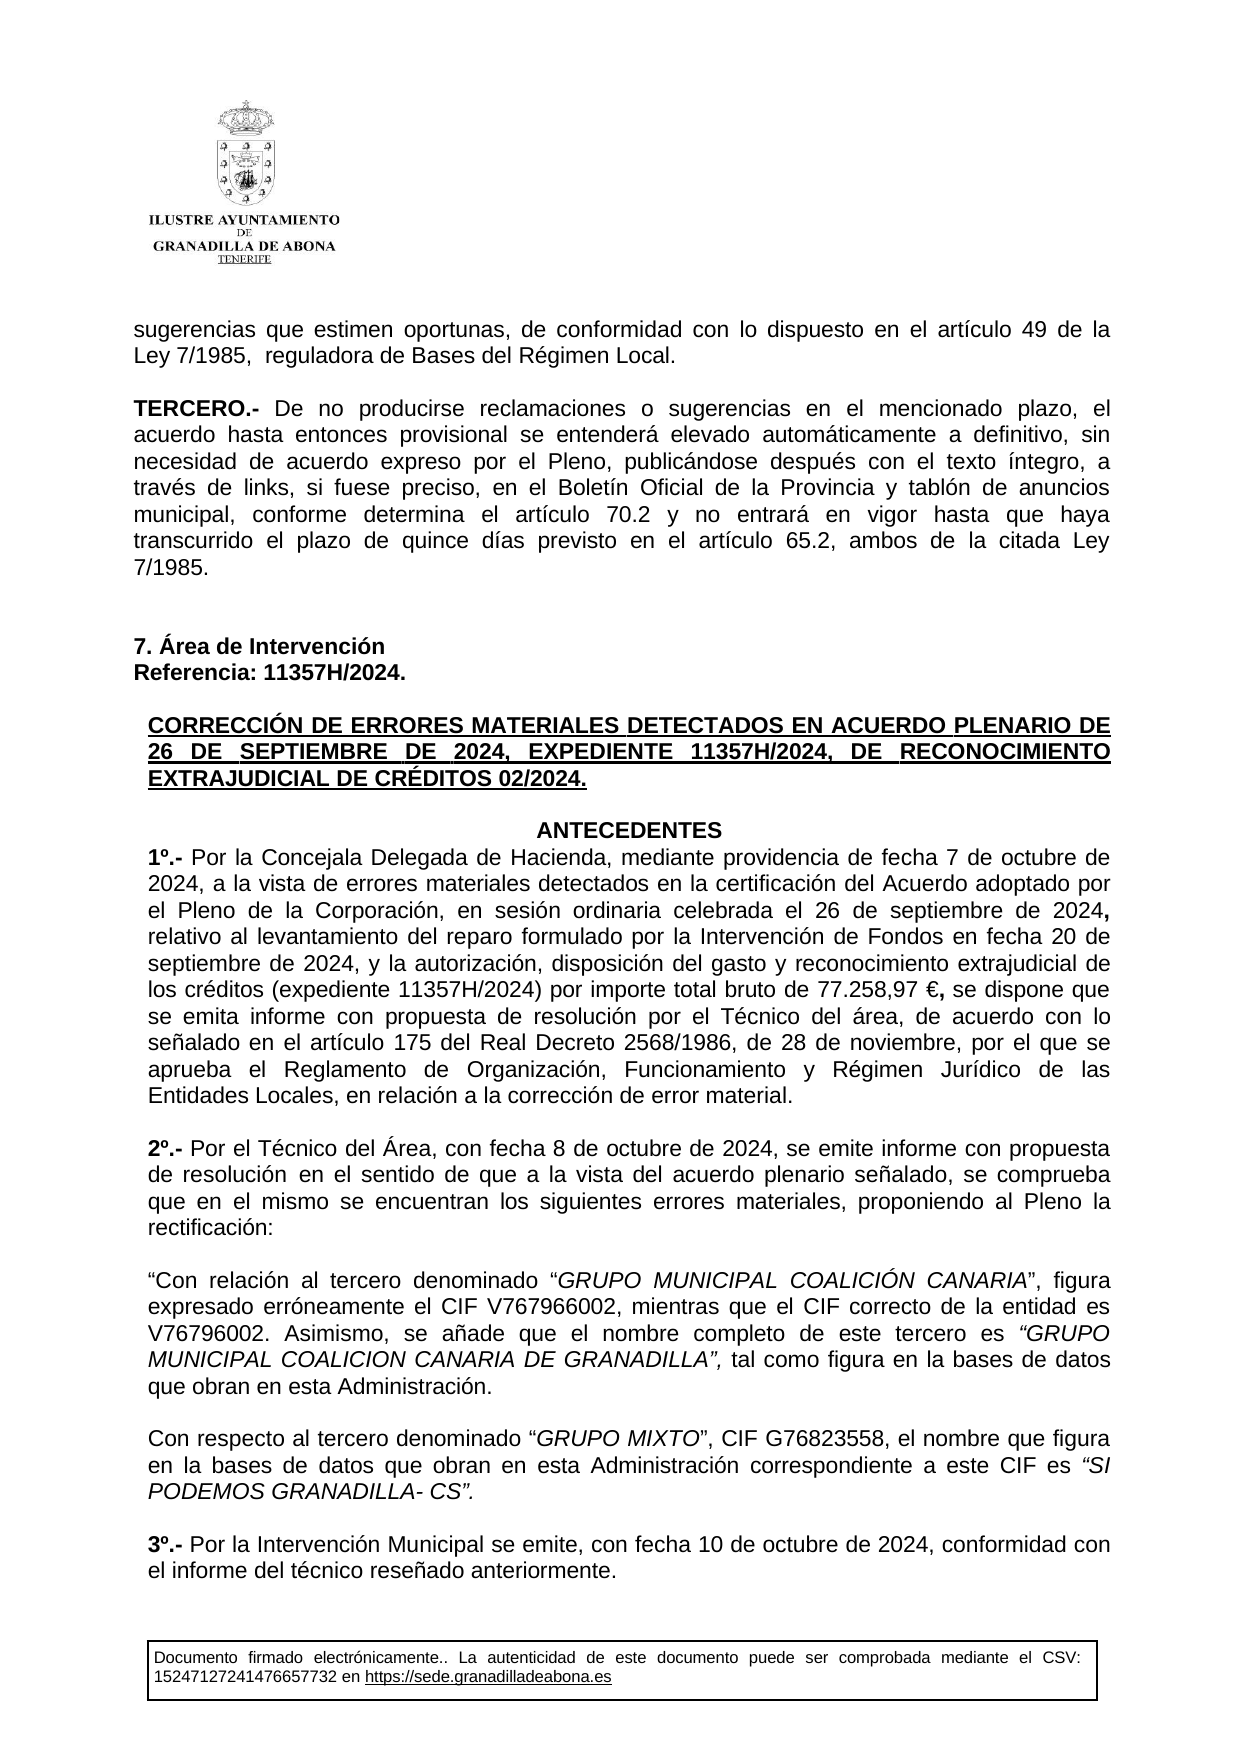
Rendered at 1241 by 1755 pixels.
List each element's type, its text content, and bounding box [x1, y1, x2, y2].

text ANTECEDENTES [451, 817, 807, 844]
text EXTRAJUDICIAL DE CRÉDITOS 02/2024. [148, 764, 1111, 791]
text 3º.- Por la Intervención Municipal se emite, con fecha 10 de octubre de 2024, conformidad con el informe del técnico reseñado anteriormente. [148, 1531, 1111, 1584]
text “Con relación al tercero denominado “GRUPO MUNICIPAL COALICIÓN CANARIA”, figura expresado erróneamente el CIF V767966002, mientras que el CIF correcto de la entidad es V76796002. Asimismo, se añade que el nombre completo de este tercero es “GRUPO MUNICIPAL COALICION CANARIA DE GRANADILLA”, tal como figura en la bases de datos que obran en esta Administración. [148, 1267, 1111, 1399]
text 26 DE SEPTIEMBRE DE 2024, EXPEDIENTE 11357H/2024, DE RECONOCIMIENTO [148, 737, 1111, 761]
text CORRECCIÓN DE ERRORES MATERIALES DETECTADOS EN ACUERDO PLENARIO DE [148, 712, 1111, 735]
text TERCERO.- De no producirse reclamaciones o sugerencias en el mencionado plazo, el acuerdo hasta entonces provisional se entenderá elevado automáticamente a definitivo, sin necesidad de acuerdo expreso por el Pleno, publicándose después con el texto íntegro, a través de links, si fuese preciso, en el Boletín Oficial de la Provincia y tablón de anuncios municipal, conforme determina el artículo 70.2 y no entrará en vigor hasta que haya transcurrido el plazo de quince días previsto en el artículo 65.2, ambos de la citada Ley 7/1985. [133, 395, 1111, 580]
text Con respecto al tercero denominado “GRUPO MIXTO”, CIF G76823558, el nombre que figura en la bases de datos que obran en esta Administración correspondiente a este CIF es “SI PODEMOS GRANADILLA- CS”. [148, 1425, 1111, 1504]
text 1º.- Por la Concejala Delegada de Hacienda, mediante providencia de fecha 7 de octubre de 2024, a la vista de errores materiales detectados en la certificación del Acuerdo adoptado por el Pleno de la Corporación, en sesión ordinaria celebrada el 26 de septiembre de 2024, relativo al levantamiento del reparo formulado por la Intervención de Fondos en fecha 20 de septiembre de 2024, y la autorización, disposición del gasto y reconocimiento extrajudicial de los créditos (expediente 11357H/2024) por importe total bruto de 77.258,97 €, se dispone que se emita informe con propuesta de resolución por el Técnico del área, de acuerdo con lo señalado en el artículo 175 del Real Decreto 2568/1986, de 28 de noviembre, por el que se aprueba el Reglamento de Organización, Funcionamiento y Régimen Jurídico de las Entidades Locales, en relación a la corrección de error material. [148, 844, 1111, 1108]
list Área de Intervención Referencia: 11357H/2024. [133, 633, 423, 685]
text 2º.- Por el Técnico del Área, con fecha 8 de octubre de 2024, se emite informe con propuesta de resolución en el sentido de que a la vista del acuerdo plenario señalado, se comprueba que en el mismo se encuentran los siguientes errores materiales, proponiendo al Pleno la rectificación: [148, 1135, 1111, 1240]
text sugerencias que estimen oportunas, de conformidad con lo dispuesto en el artículo 49 de la Ley 7/1985, reguladora de Bases del Régimen Local. [133, 316, 1111, 368]
